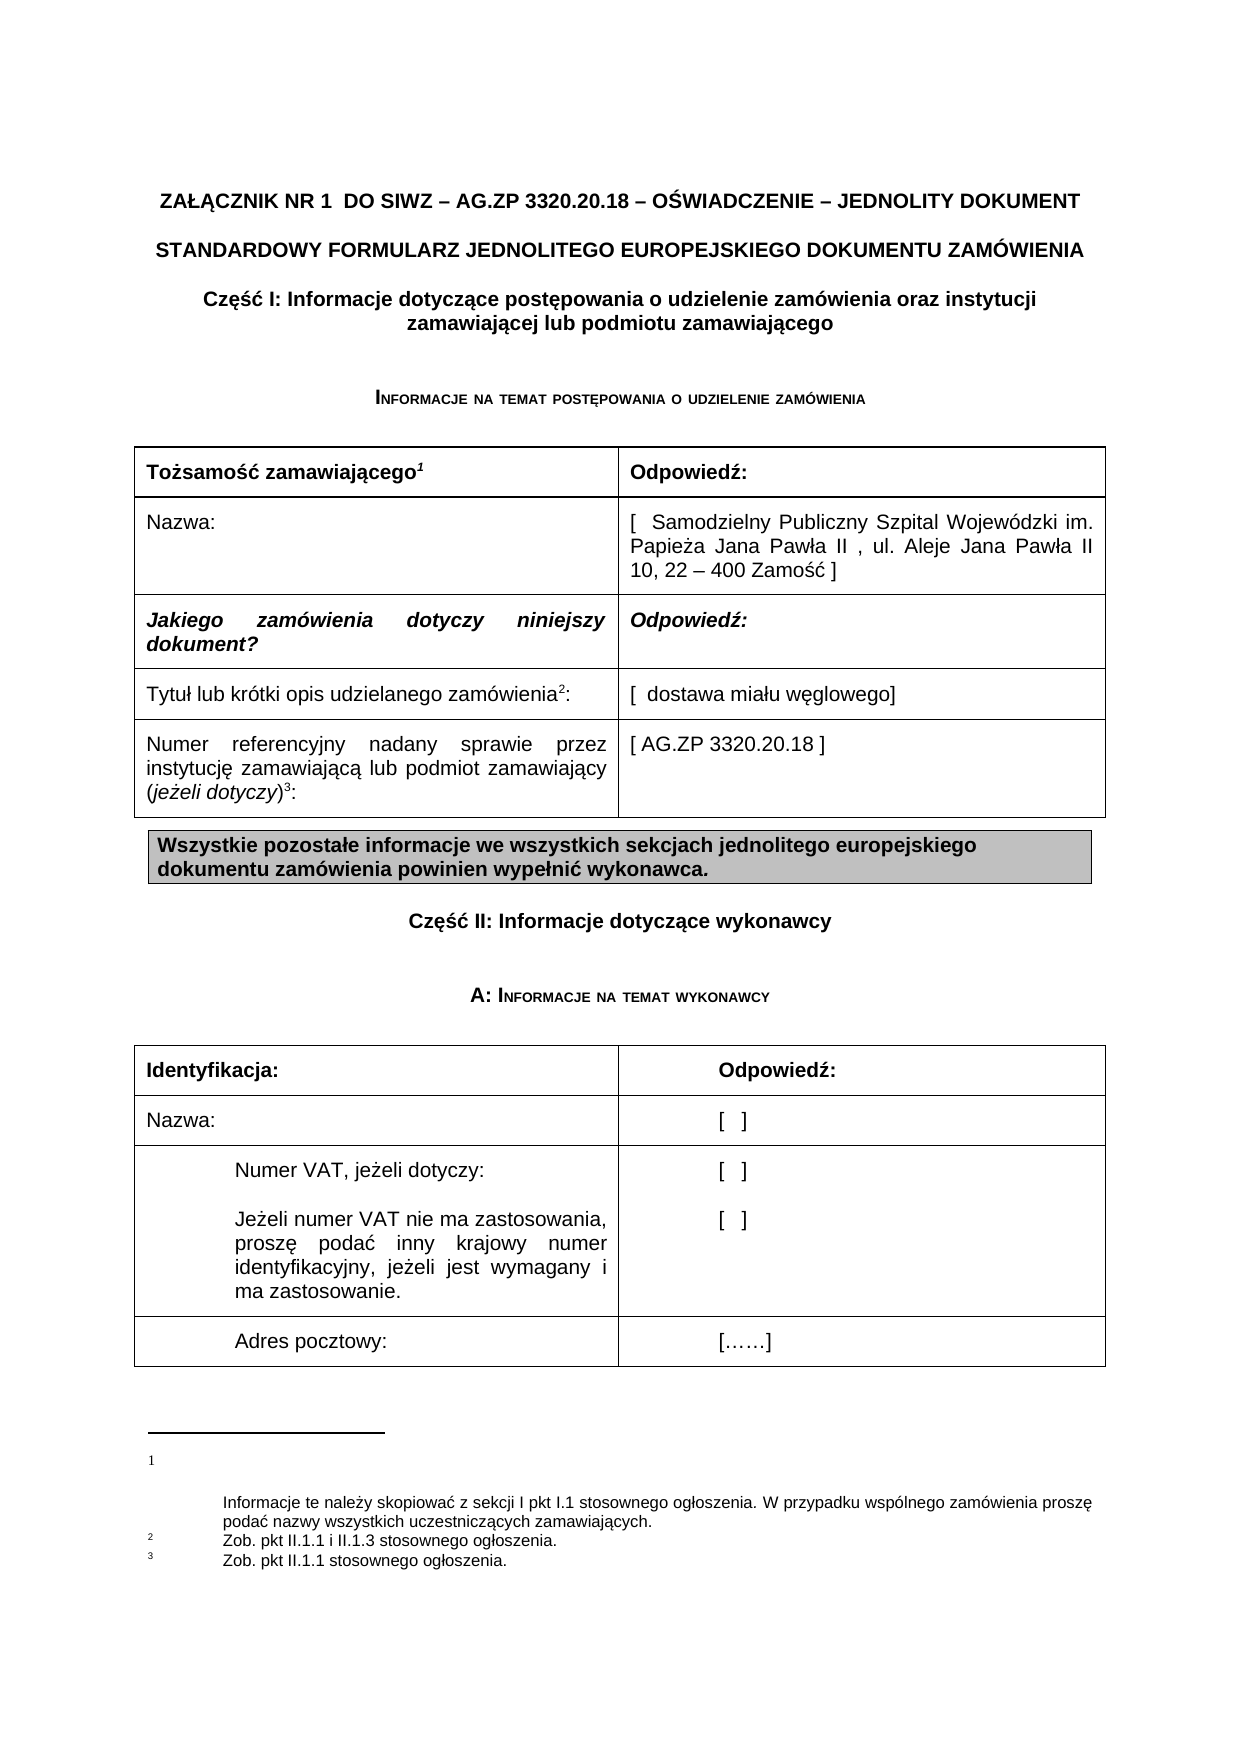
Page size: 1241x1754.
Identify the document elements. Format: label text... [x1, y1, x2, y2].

table_cell Nazwa: [135, 1096, 618, 1145]
table_header Odpowiedź: [619, 1046, 1105, 1095]
title A: Informacje na temat wykonawcy [148, 983, 1092, 1007]
table_cell Tytuł lub krótki opis udzielanego zamówienia: [135, 669, 618, 719]
table_header Tożsamość zamawiającego [135, 448, 618, 496]
table_cell Odpowiedź: [619, 595, 1105, 668]
table_cell Numer referencyjny nadany sprawie przez instytucję zamawiającą lub podmiot zamawiający (jeżeli dotyczy): [135, 720, 618, 817]
table_cell [……] [619, 1317, 1105, 1366]
table_cell [ ] [ ] [619, 1146, 1105, 1316]
table_header Identyfikacja: [135, 1046, 618, 1095]
title Część I: Informacje dotyczące postępowania o udzielenie zamówienia oraz instytucji zamawiającej lub podmiotu zamawiającego [148, 287, 1092, 335]
table_cell [ ] [619, 1096, 1105, 1145]
table_cell [ dostawa miału węglowego] [619, 669, 1105, 719]
table_cell Nazwa: [135, 498, 618, 594]
table_cell Adres pocztowy: [135, 1317, 618, 1366]
table_cell Jakiego zamówienia dotyczy niniejszy dokument? [135, 595, 618, 668]
table_cell [ Samodzielny Publiczny Szpital Wojewódzki im. Papieża Jana Pawła II , ul. Aleje Jana Pawła II 10, 22 – 400 Zamość ] [619, 498, 1105, 594]
table_cell [ AG.ZP 3320.20.18 ] [619, 720, 1105, 817]
title Część II: Informacje dotyczące wykonawcy [148, 909, 1092, 933]
text Wszystkie pozostałe informacje we wszystkich sekcjach jednolitego europejskiego dokumentu zamówienia powinien wypełnić wykonawca. [149, 831, 1091, 883]
text Standardowy formularz jednolitego europejskiego dokumentu zamówienia [148, 238, 1092, 262]
table_header Odpowiedź: [619, 448, 1105, 496]
text ZAŁĄCZNIK nr 1 do SIWZ – AG.ZP 3320.20.18 – oświadczenie – jednolity dokument [148, 189, 1092, 213]
title Informacje na temat postępowania o udzielenie zamówienia [148, 385, 1092, 409]
table_cell Numer VAT, jeżeli dotyczy: Jeżeli numer VAT nie ma zastosowania, proszę podać inny krajowy numer identyfikacyjny, jeżeli jest wymagany i ma zastosowanie. [135, 1146, 618, 1316]
